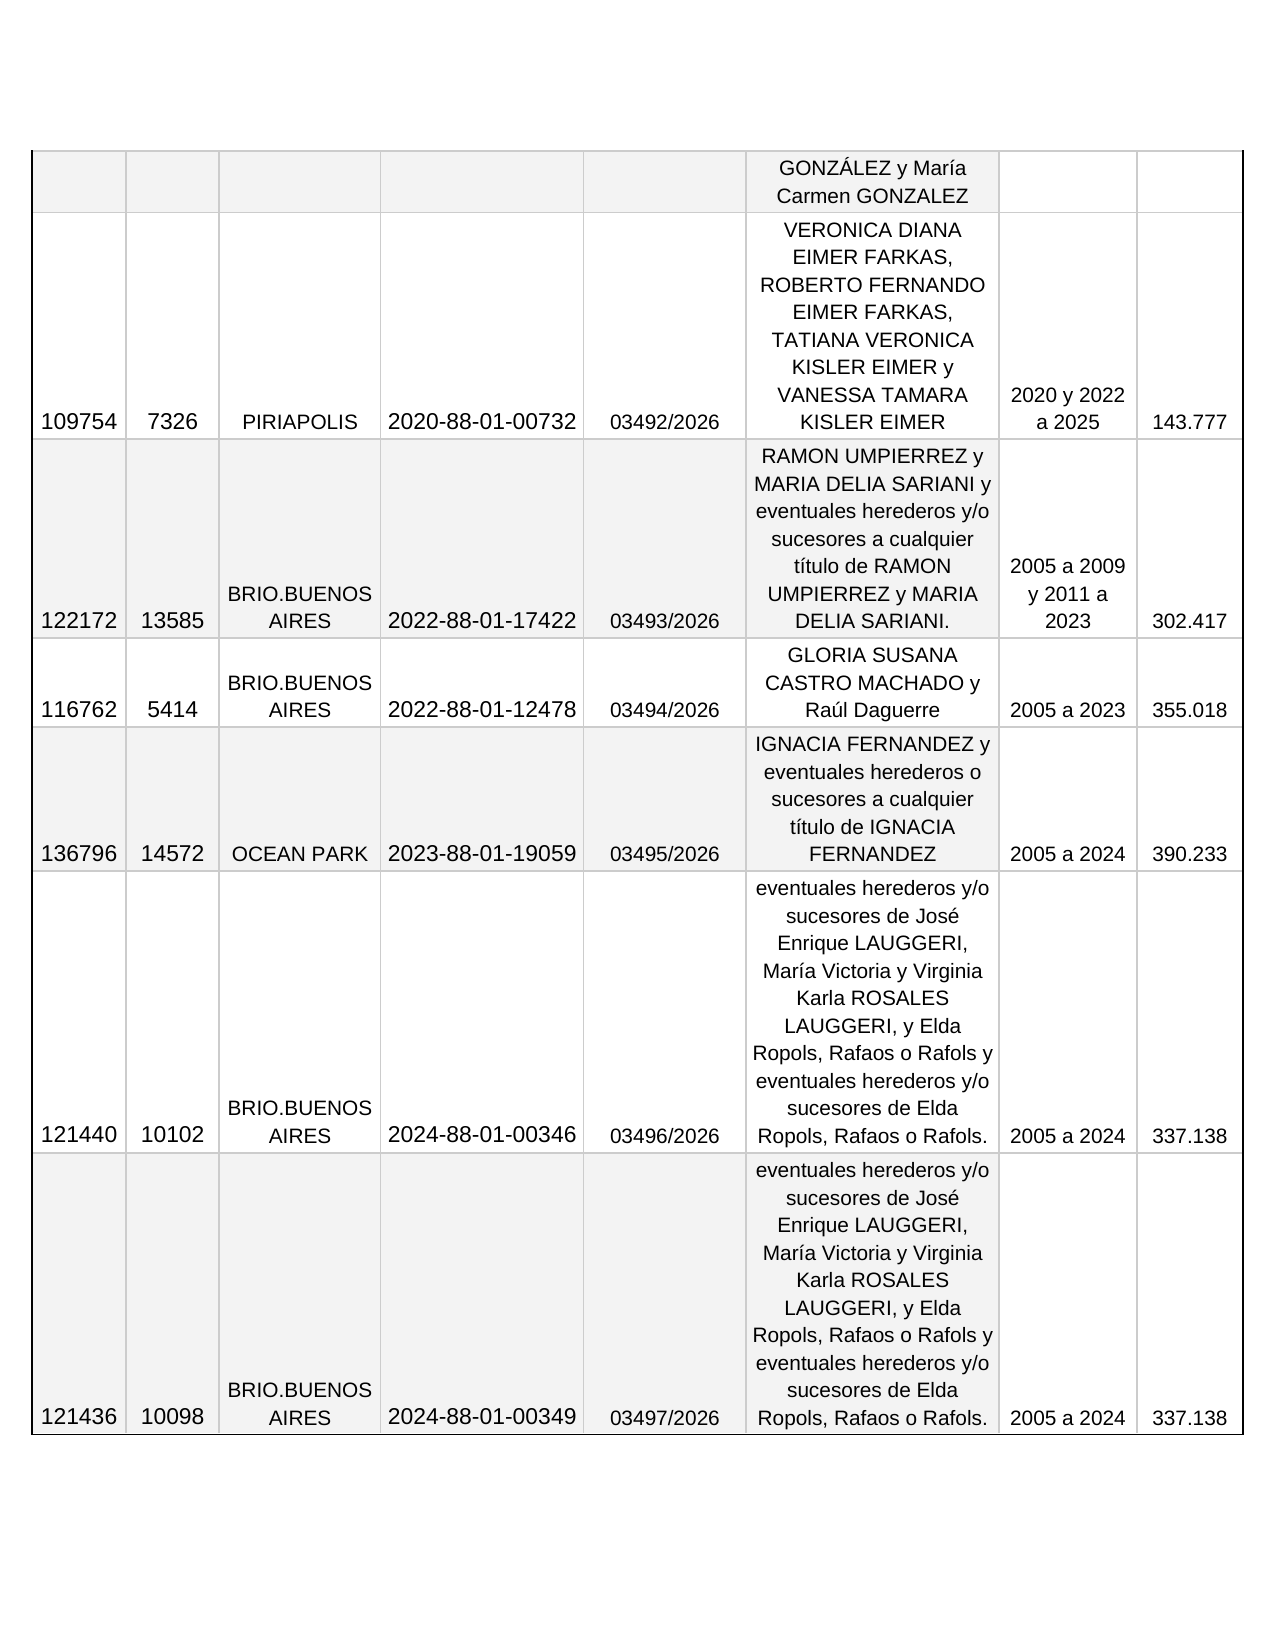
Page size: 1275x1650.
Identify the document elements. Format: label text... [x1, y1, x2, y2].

table_cell 2023-88-01-19059 [381, 728, 583, 870]
table_cell 13585 [127, 440, 218, 637]
table_cell 03494/2026 [584, 639, 745, 726]
table_cell 2005 a 2023 [1000, 639, 1136, 726]
table_cell OCEAN PARK [220, 728, 380, 870]
table_cell 2005 a 2009 y 2011 a 2023 [1000, 440, 1136, 637]
table_cell 2022-88-01-12478 [381, 639, 583, 726]
table_cell 03497/2026 [584, 1154, 745, 1433]
table_cell 2024-88-01-00349 [381, 1154, 583, 1433]
table_cell 337.138 [1138, 1154, 1242, 1433]
table_cell 10098 [127, 1154, 218, 1433]
table_cell eventuales herederos y/o sucesores de José Enrique LAUGGERI, María Victoria y Virginia Karla ROSALES LAUGGERI, y Elda Ropols, Rafaos o Rafols y eventuales herederos y/o sucesores de Elda Ropols, Rafaos o Rafols. [747, 1154, 998, 1433]
table_cell [33, 152, 125, 212]
table_cell 03493/2026 [584, 440, 745, 637]
table_cell VERONICA DIANA EIMER FARKAS, ROBERTO FERNANDO EIMER FARKAS, TATIANA VERONICA KISLER EIMER y VANESSA TAMARA KISLER EIMER [747, 213, 998, 438]
table_cell 109754 [33, 213, 125, 438]
table_cell 337.138 [1138, 872, 1242, 1152]
table_cell 03495/2026 [584, 728, 745, 870]
table_cell 143.777 [1138, 213, 1242, 438]
table_cell BRIO.BUENOS AIRES [220, 872, 380, 1152]
table_cell 2005 a 2024 [1000, 1154, 1136, 1433]
table_cell 390.233 [1138, 728, 1242, 870]
table_cell 136796 [33, 728, 125, 870]
table_cell 14572 [127, 728, 218, 870]
table_cell 2005 a 2024 [1000, 728, 1136, 870]
table_cell BRIO.BUENOS AIRES [220, 639, 380, 726]
table_cell [584, 152, 745, 212]
table_cell [381, 152, 583, 212]
table_cell GLORIA SUSANA CASTRO MACHADO y Raúl Daguerre [747, 639, 998, 726]
table_cell 03492/2026 [584, 213, 745, 438]
table_cell 116762 [33, 639, 125, 726]
table_cell 122172 [33, 440, 125, 637]
table_cell 2020 y 2022 a 2025 [1000, 213, 1136, 438]
table_cell [1138, 152, 1242, 212]
table_cell eventuales herederos y/o sucesores de José Enrique LAUGGERI, María Victoria y Virginia Karla ROSALES LAUGGERI, y Elda Ropols, Rafaos o Rafols y eventuales herederos y/o sucesores de Elda Ropols, Rafaos o Rafols. [747, 872, 998, 1152]
table_cell 302.417 [1138, 440, 1242, 637]
table_cell [127, 152, 218, 212]
table_cell 5414 [127, 639, 218, 726]
table_cell 7326 [127, 213, 218, 438]
table_cell [220, 152, 380, 212]
table_cell 10102 [127, 872, 218, 1152]
table_cell IGNACIA FERNANDEZ y eventuales herederos o sucesores a cualquier título de IGNACIA FERNANDEZ [747, 728, 998, 870]
table_cell GONZÁLEZ y María Carmen GONZALEZ [747, 152, 998, 212]
table_cell [1000, 152, 1136, 212]
table_cell 121440 [33, 872, 125, 1152]
table_cell 2022-88-01-17422 [381, 440, 583, 637]
table_cell RAMON UMPIERREZ y MARIA DELIA SARIANI y eventuales herederos y/o sucesores a cualquier título de RAMON UMPIERREZ y MARIA DELIA SARIANI. [747, 440, 998, 637]
table_cell BRIO.BUENOS AIRES [220, 440, 380, 637]
table_cell 355.018 [1138, 639, 1242, 726]
table_cell 121436 [33, 1154, 125, 1433]
table_cell 2024-88-01-00346 [381, 872, 583, 1152]
table_cell 2020-88-01-00732 [381, 213, 583, 438]
table_cell 2005 a 2024 [1000, 872, 1136, 1152]
table_cell PIRIAPOLIS [220, 213, 380, 438]
table_cell BRIO.BUENOS AIRES [220, 1154, 380, 1433]
table_cell 03496/2026 [584, 872, 745, 1152]
